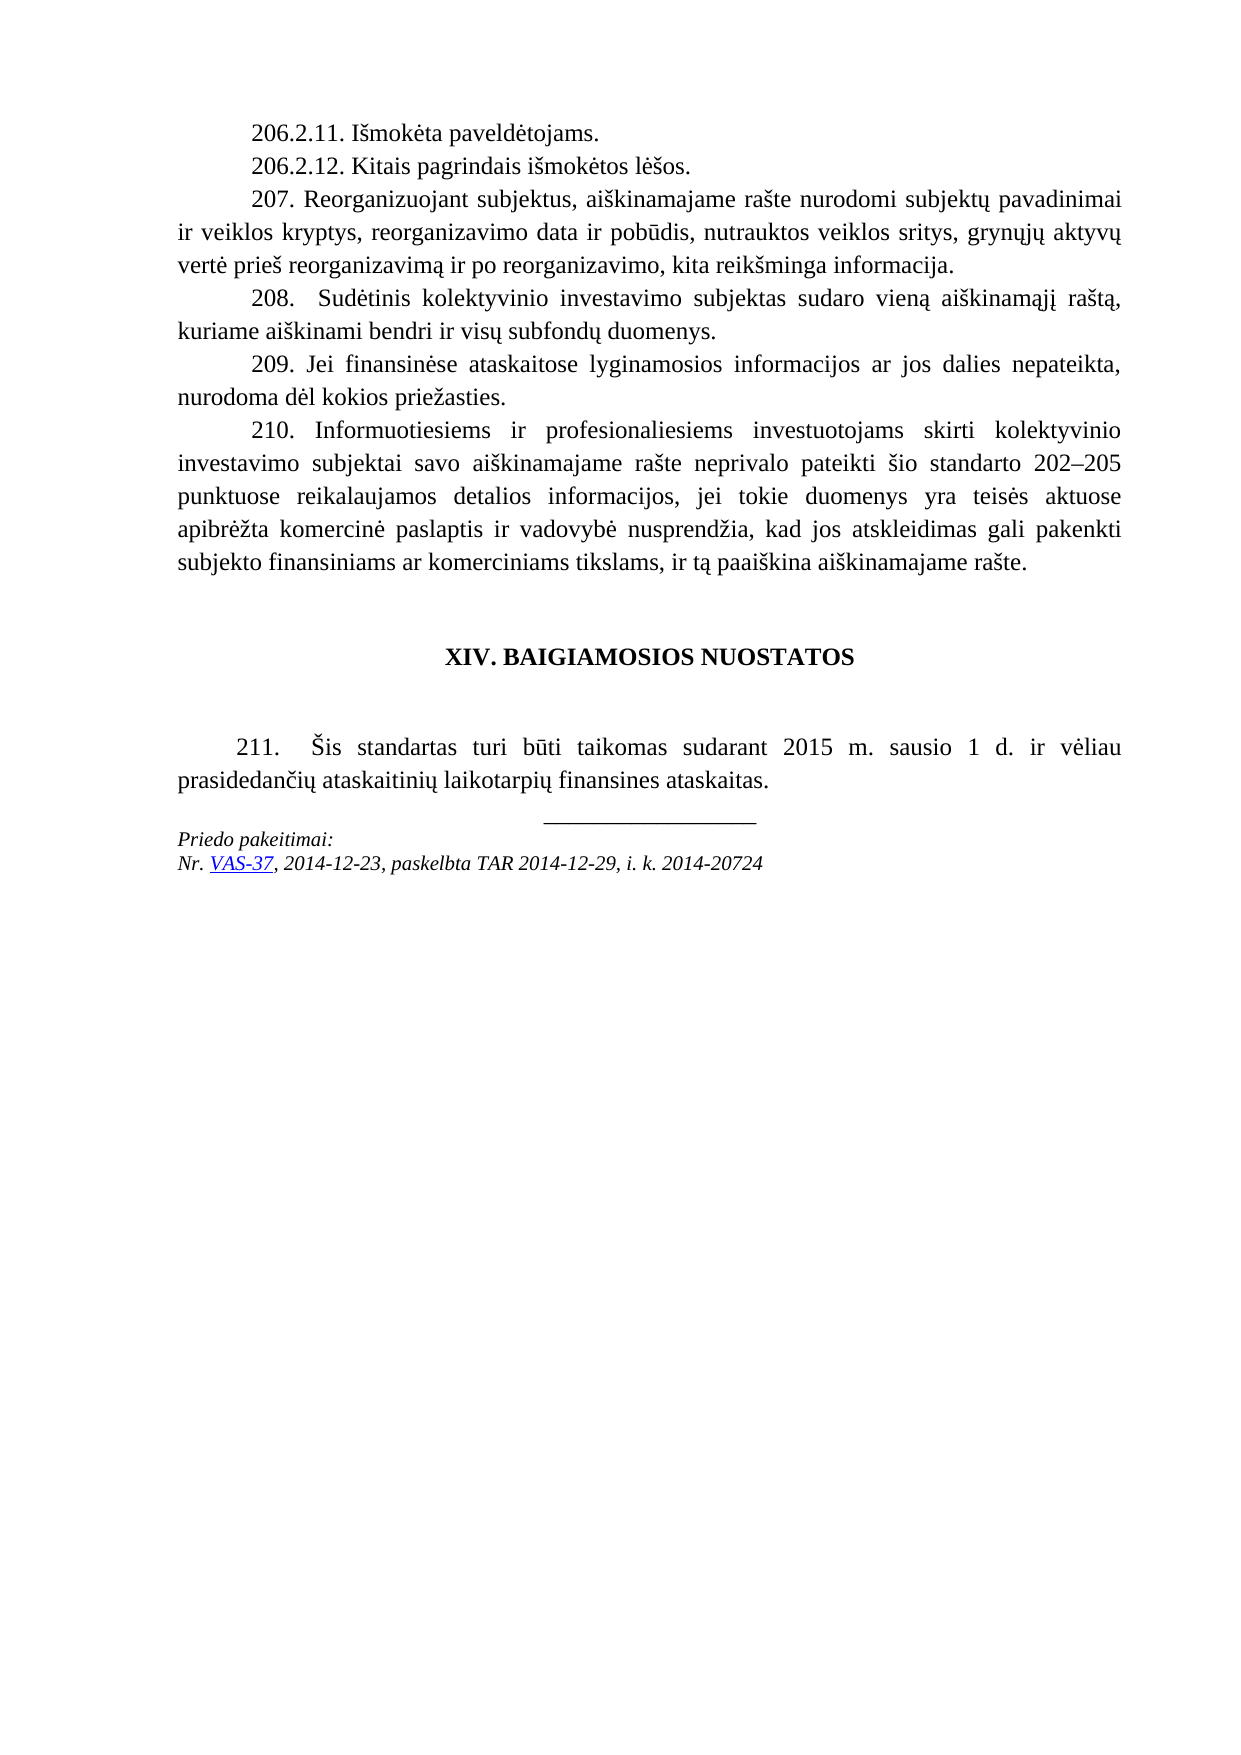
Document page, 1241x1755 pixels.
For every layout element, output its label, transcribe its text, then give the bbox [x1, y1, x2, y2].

text 210. Informuotiesiems ir profesionaliesiems investuotojams skirti kolektyvinio investavimo subjektai savo aiškinamajame rašte neprivalo pateikti šio standarto 202–205 punktuose reikalaujamos detalios informacijos, jei tokie duomenys yra teisės aktuose apibrėžta komercinė paslaptis ir vadovybė nusprendžia, kad jos atskleidimas gali pakenkti subjekto finansiniams ar komerciniams tikslams, ir tą paaiškina aiškinamajame rašte. [177, 415, 1122, 576]
text _________________ [177, 798, 1122, 827]
text 206.2.11. Išmokėta paveldėtojams. [177, 118, 1122, 147]
text 209. Jei finansinėse ataskaitose lyginamosios informacijos ar jos dalies nepateikta, nurodoma dėl kokios priežasties. [177, 349, 1122, 411]
text XIV. BAIGIAMOSIOS NUOSTATOS [177, 642, 1122, 671]
text 207. Reorganizuojant subjektus, aiškinamajame rašte nurodomi subjektų pavadinimai ir veiklos kryptys, reorganizavimo data ir pobūdis, nutrauktos veiklos sritys, grynųjų aktyvų vertė prieš reorganizavimą ir po reorganizavimo, kita reikšminga informacija. [177, 184, 1122, 279]
text 206.2.12. Kitais pagrindais išmokėtos lėšos. [177, 151, 1122, 180]
text 211. Šis standartas turi būti taikomas sudarant 2015 m. sausio 1 d. ir vėliau prasidedančių ataskaitinių laikotarpių finansines ataskaitas. [177, 732, 1122, 794]
text Priedo pakeitimai: [177, 827, 1122, 851]
text Nr. VAS-37, 2014-12-23, paskelbta TAR 2014-12-29, i. k. 2014-20724 [177, 851, 1122, 875]
text 208. Sudėtinis kolektyvinio investavimo subjektas sudaro vieną aiškinamąjį raštą, kuriame aiškinami bendri ir visų subfondų duomenys. [177, 283, 1122, 345]
